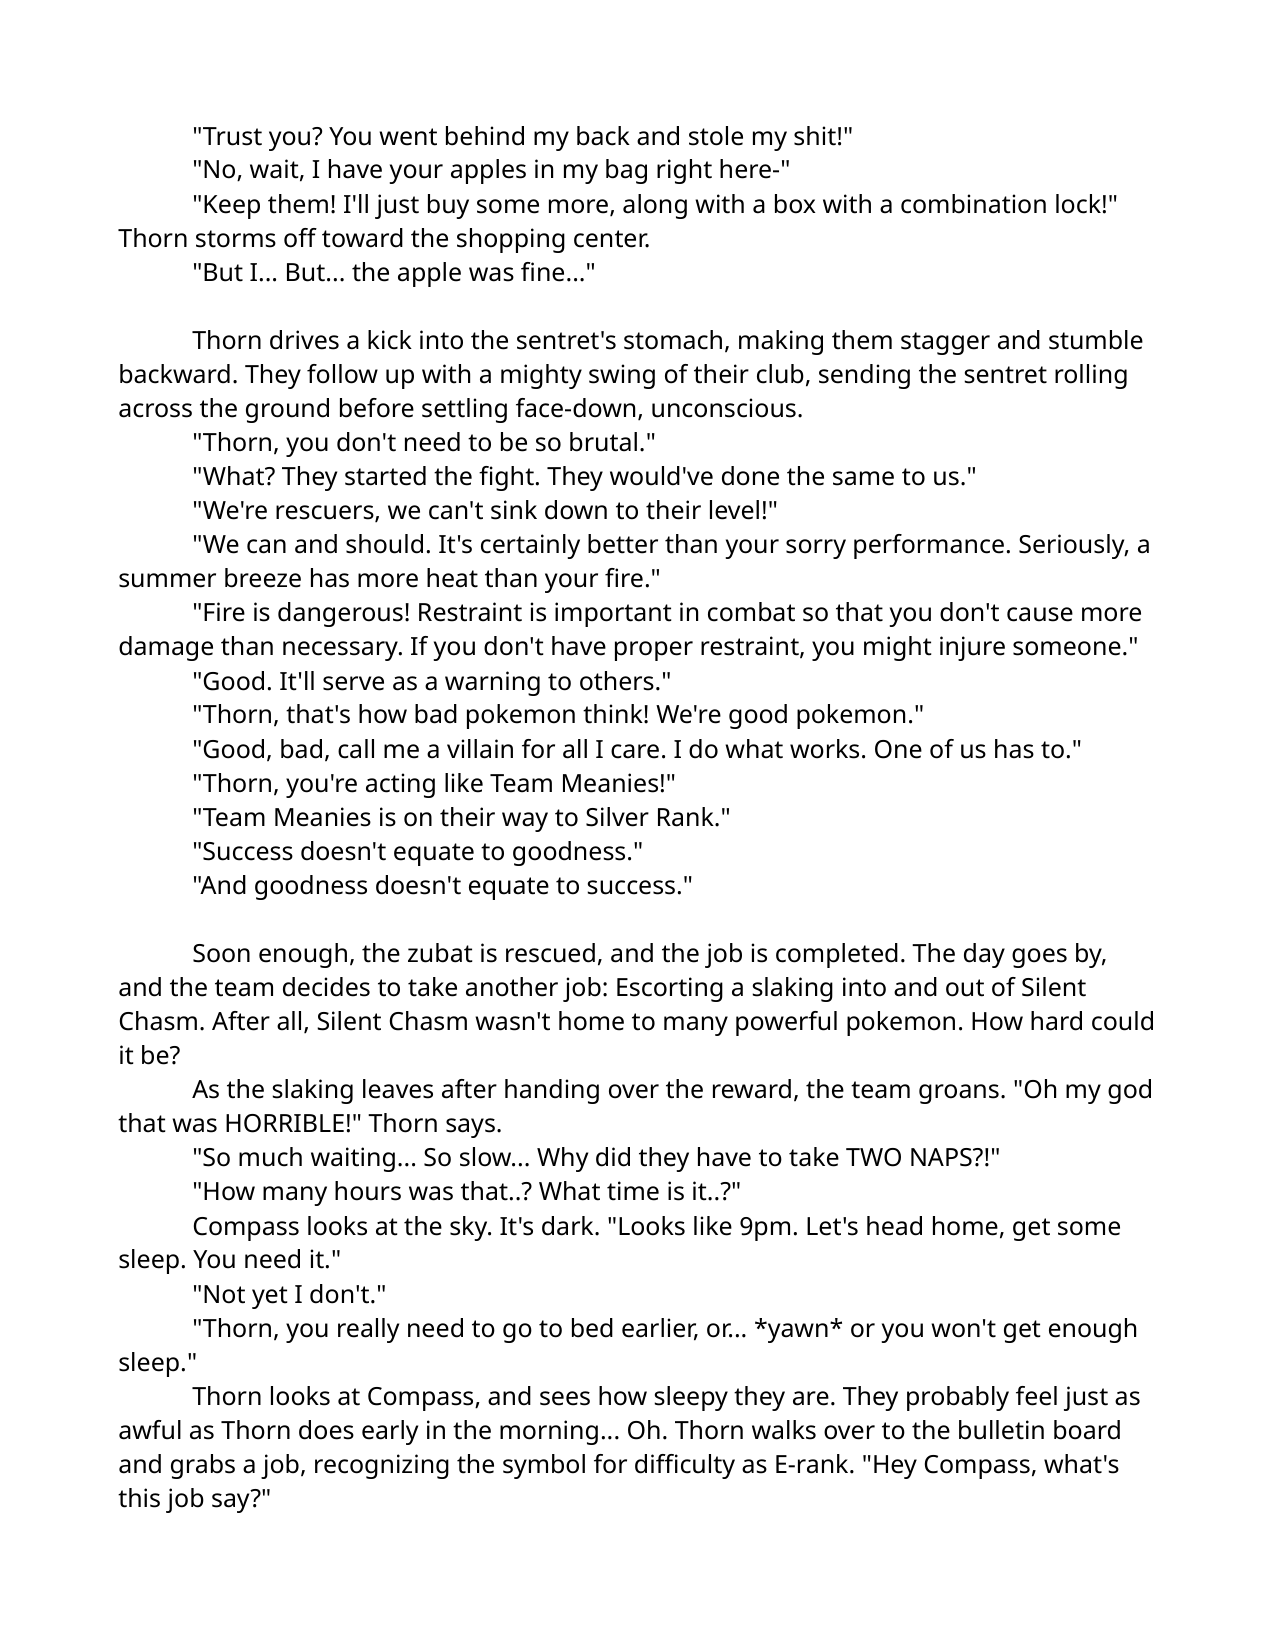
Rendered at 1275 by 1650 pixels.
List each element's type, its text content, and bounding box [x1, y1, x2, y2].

text "Good, bad, call me a villain for all I care. I do what works. One of us has to." [118, 731, 1157, 765]
text "And goodness doesn't equate to success." [118, 867, 1157, 902]
text "Thorn, you don't need to be so brutal." [118, 425, 1157, 459]
text "Thorn, that's how bad pokemon think! We're good pokemon." [118, 697, 1157, 731]
text "Good. It'll serve as a warning to others." [118, 663, 1157, 697]
text Thorn looks at Compass, and sees how sleepy they are. They probably feel just as awful as Thorn does early in the morning... Oh. Thorn walks over to the bulletin board and grabs a job, recognizing the symbol for difficulty as E-rank. "Hey Compass, what's this job say?" [118, 1378, 1157, 1515]
text "No, wait, I have your apples in my bag right here-" [118, 152, 1157, 186]
text "So much waiting... So slow... Why did they have to take TWO NAPS?!" [118, 1140, 1157, 1174]
text "We're rescuers, we can't sink down to their level!" [118, 493, 1157, 527]
text "Keep them! I'll just buy some more, along with a box with a combination lock!" Thorn storms off toward the shopping center. [118, 186, 1157, 254]
text "Success doesn't equate to goodness." [118, 833, 1157, 867]
text "Thorn, you're acting like Team Meanies!" [118, 765, 1157, 799]
text "But I... But... the apple was fine..." [118, 254, 1157, 288]
text "Trust you? You went behind my back and stole my shit!" [118, 118, 1157, 152]
text "We can and should. It's certainly better than your sorry performance. Seriously, a summer breeze has more heat than your fire." [118, 527, 1157, 595]
text "Team Meanies is on their way to Silver Rank." [118, 799, 1157, 833]
text Soon enough, the zubat is rescued, and the job is completed. The day goes by, and the team decides to take another job: Escorting a slaking into and out of Silent Chasm. After all, Silent Chasm wasn't home to many powerful pokemon. How hard could it be? As the slaking leaves after handing over the reward, the team groans. "Oh my god that was HORRIBLE!" Thorn says. [118, 936, 1157, 1140]
text "How many hours was that..? What time is it..?" [118, 1174, 1157, 1208]
text "Not yet I don't." [118, 1276, 1157, 1310]
text "Thorn, you really need to go to bed earlier, or... *yawn* or you won't get enough sleep." [118, 1310, 1157, 1378]
text Thorn drives a kick into the sentret's stomach, making them stagger and stumble backward. They follow up with a mighty swing of their club, sending the sentret rolling across the ground before settling face-down, unconscious. [118, 322, 1157, 425]
text "Fire is dangerous! Restraint is important in combat so that you don't cause more damage than necessary. If you don't have proper restraint, you might injure someone." [118, 595, 1157, 663]
text "What? They started the fight. They would've done the same to us." [118, 459, 1157, 493]
text Compass looks at the sky. It's dark. "Looks like 9pm. Let's head home, get some sleep. You need it." [118, 1208, 1157, 1276]
